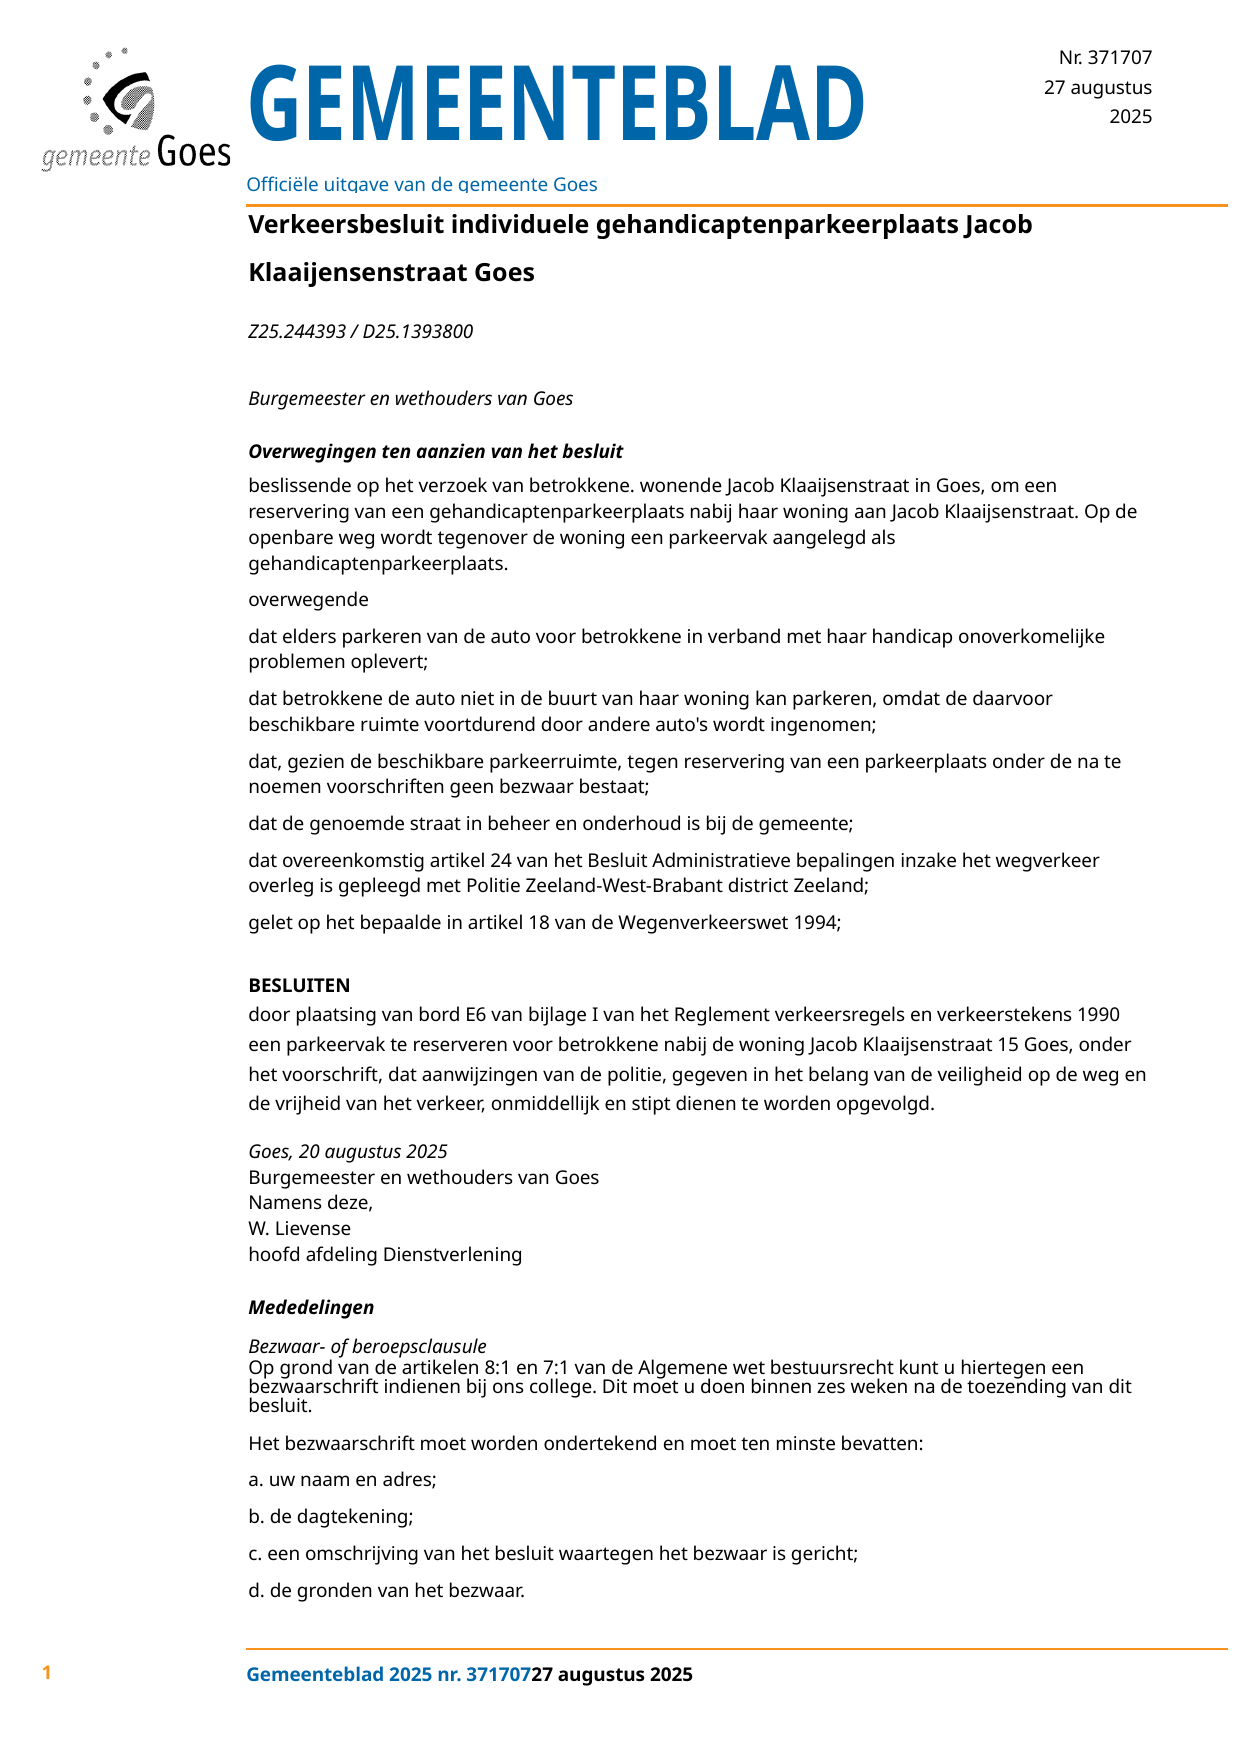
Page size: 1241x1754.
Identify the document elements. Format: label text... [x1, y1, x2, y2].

text dat de genoemde straat in beheer en onderhoud is bij de gemeente; [248, 810, 1152, 836]
text door plaatsing van bord E6 van bijlage I van het Reglement verkeersregels en verkeerstekens 1990 een parkeervak te reserveren voor betrokkene nabij de woning Jacob Klaaijsenstraat 15 Goes, onder het voorschrift, dat aanwijzingen van de politie, gegeven in het belang van de veiligheid op de weg en de vrijheid van het verkeer, onmiddellijk en stipt dienen te worden opgevolgd. [248, 1002, 1152, 1116]
text Goes, 20 augustus 2025 [248, 1138, 1152, 1164]
text Bezwaar- of beroepsclausule [248, 1333, 1152, 1359]
text Namens deze, [248, 1189, 1152, 1215]
text dat overeenkomstig artikel 24 van het Besluit Administratieve bepalingen inzake het wegverkeer overleg is gepleegd met Politie Zeeland-West-Brabant district Zeeland; [248, 847, 1152, 898]
text a. uw naam en adres; [248, 1471, 1152, 1491]
text Verkeersbesluit individuele gehandicaptenparkeerplaats Jacob Klaaijensenstraat Goes [248, 207, 1152, 288]
text Z25.244393 / D25.1393800 [248, 318, 1152, 344]
text hoofd afdeling Dienstverlening [248, 1241, 1152, 1267]
text overwegende [248, 586, 1152, 612]
text W. Lievense [248, 1215, 1152, 1241]
text dat elders parkeren van de auto voor betrokkene in verband met haar handicap onoverkomelijke problemen oplevert; [248, 623, 1152, 674]
text d. de gronden van het bezwaar. [248, 1582, 1152, 1602]
text Op grond van de artikelen 8:1 en 7:1 van de Algemene wet bestuursrecht kunt u hiertegen een bezwaarschrift indienen bij ons college. Dit moet u doen binnen zes weken na de toezending van dit besluit. [248, 1359, 1152, 1417]
picture [41, 47, 231, 172]
text dat betrokkene de auto niet in de buurt van haar woning kan parkeren, omdat de daarvoor beschikbare ruimte voortdurend door andere auto's wordt ingenomen; [248, 685, 1152, 737]
text Overwegingen ten aanzien van het besluit [248, 438, 1152, 464]
text Burgemeester en wethouders van Goes [248, 1164, 1152, 1189]
text b. de dagtekening; [248, 1508, 1152, 1528]
text c. een omschrijving van het besluit waartegen het bezwaar is gericht; [248, 1545, 1152, 1565]
text Het bezwaarschrift moet worden ondertekend en moet ten minste bevatten: [248, 1434, 1152, 1454]
text beslissende op het verzoek van betrokkene. wonende Jacob Klaaijsenstraat in Goes, om een reservering van een gehandicaptenparkeerplaats nabij haar woning aan Jacob Klaaijsenstraat. Op de openbare weg wordt tegenover de woning een parkeervak aangelegd als gehandicaptenparkeerplaats. [248, 472, 1152, 575]
text BESLUITEN [248, 972, 1152, 998]
text gelet op het bepaalde in artikel 18 van de Wegenverkeerswet 1994; [248, 909, 1152, 935]
text Mededelingen [248, 1294, 1152, 1320]
text Burgemeester en wethouders van Goes [248, 386, 1152, 411]
text dat, gezien de beschikbare parkeerruimte, tegen reservering van een parkeerplaats onder de na te noemen voorschriften geen bezwaar bestaat; [248, 748, 1152, 799]
